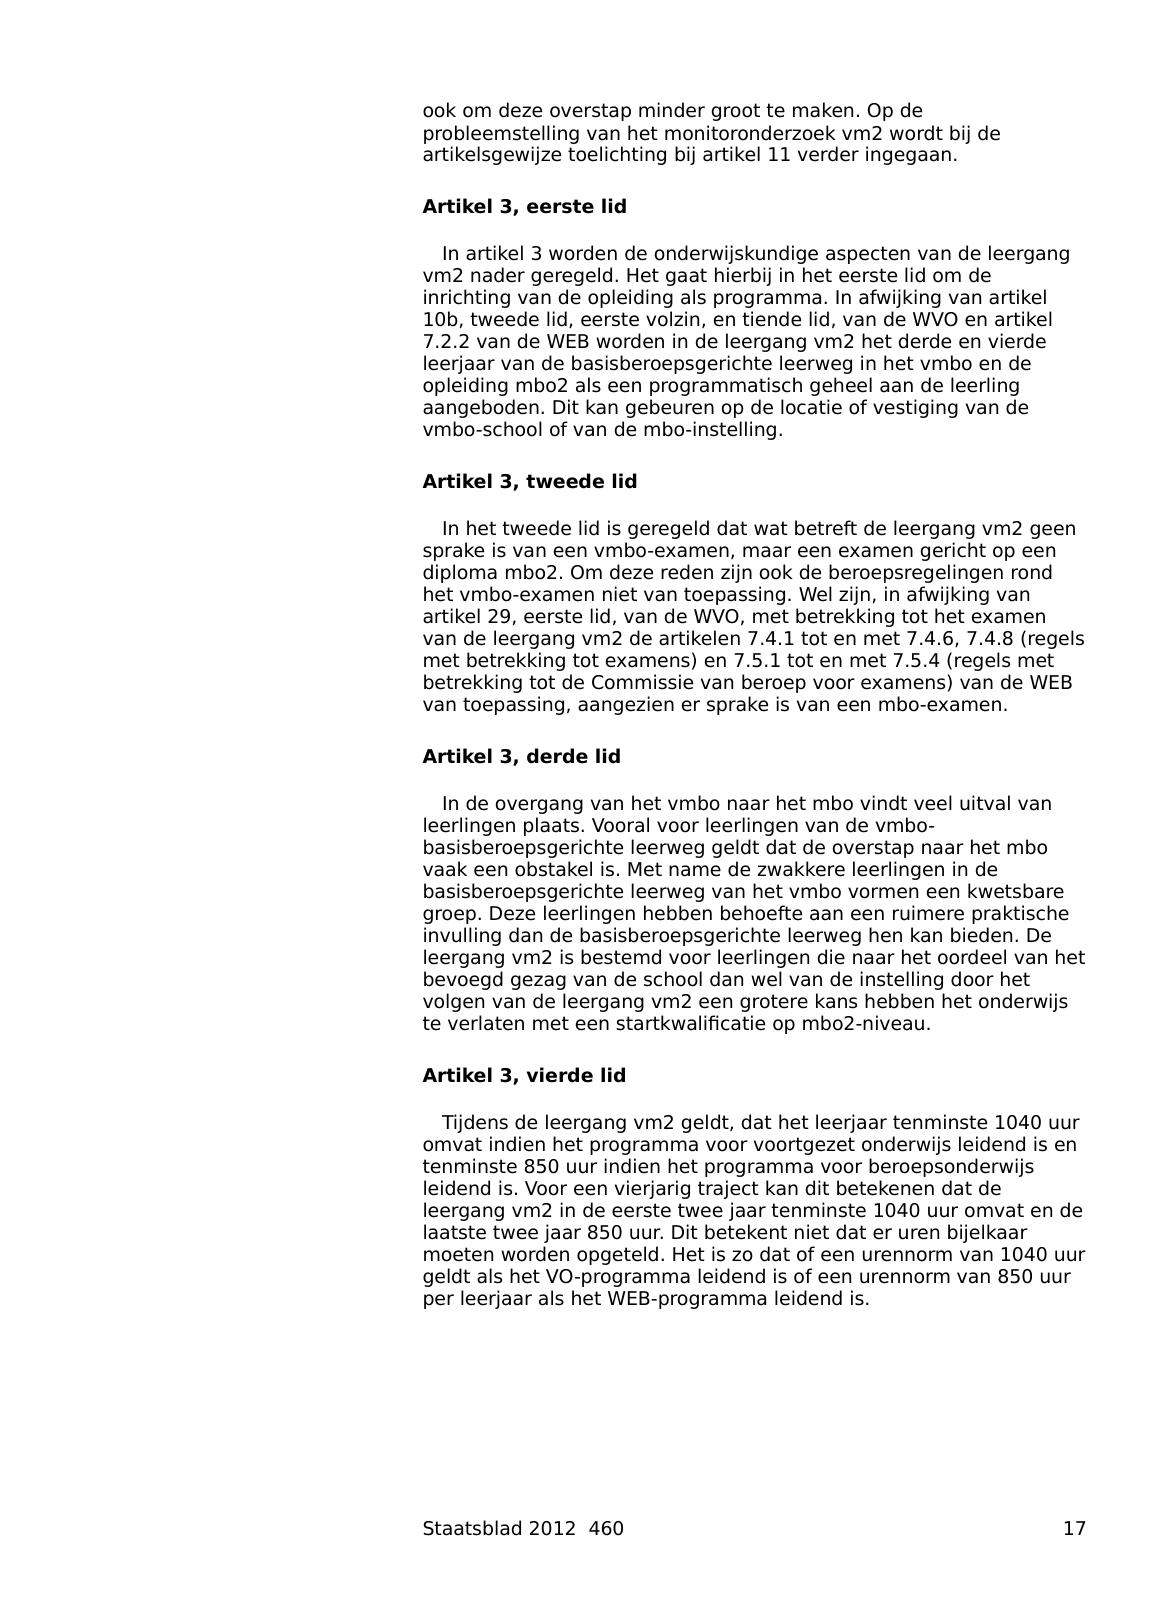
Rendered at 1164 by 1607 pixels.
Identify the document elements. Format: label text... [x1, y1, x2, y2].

text ook om deze overstap minder groot te maken. Op de probleemstelling van het monitoronderzoek vm2 wordt bij de artikelsgewijze toelichting bij artikel 11 verder ingegaan. [422, 100, 1087, 166]
subtitle Artikel 3, vierde lid [422, 1065, 1087, 1087]
text In het tweede lid is geregeld dat wat betreft de leergang vm2 geen sprake is van een vmbo-examen, maar een examen gericht op een diploma mbo2. Om deze reden zijn ook de beroepsregelingen rond het vmbo-examen niet van toepassing. Wel zijn, in afwijking van artikel 29, eerste lid, van de WVO, met betrekking tot het examen van de leergang vm2 de artikelen 7.4.1 tot en met 7.4.6, 7.4.8 (regels met betrekking tot examens) en 7.5.1 tot en met 7.5.4 (regels met betrekking tot de Commissie van beroep voor examens) van de WEB van toepassing, aangezien er sprake is van een mbo-examen. [422, 518, 1087, 716]
subtitle Artikel 3, tweede lid [422, 471, 1087, 493]
text In artikel 3 worden de onderwijskundige aspecten van de leergang vm2 nader geregeld. Het gaat hierbij in het eerste lid om de inrichting van de opleiding als programma. In afwijking van artikel 10b, tweede lid, eerste volzin, en tiende lid, van de WVO en artikel 7.2.2 van de WEB worden in de leergang vm2 het derde en vierde leerjaar van de basisberoepsgerichte leerweg in het vmbo en de opleiding mbo2 als een programmatisch geheel aan de leerling aangeboden. Dit kan gebeuren op de locatie of vestiging van de vmbo-school of van de mbo-instelling. [422, 243, 1087, 441]
subtitle Artikel 3, eerste lid [422, 196, 1087, 218]
text In de overgang van het vmbo naar het mbo vindt veel uitval van leerlingen plaats. Vooral voor leerlingen van de vmbo-basisberoepsgerichte leerweg geldt dat de overstap naar het mbo vaak een obstakel is. Met name de zwakkere leerlingen in de basisberoepsgerichte leerweg van het vmbo vormen een kwetsbare groep. Deze leerlingen hebben behoefte aan een ruimere praktische invulling dan de basisberoepsgerichte leerweg hen kan bieden. De leergang vm2 is bestemd voor leerlingen die naar het oordeel van het bevoegd gezag van de school dan wel van de instelling door het volgen van de leergang vm2 een grotere kans hebben het onderwijs te verlaten met een startkwalificatie op mbo2-niveau. [422, 793, 1087, 1035]
text Tijdens de leergang vm2 geldt, dat het leerjaar tenminste 1040 uur omvat indien het programma voor voortgezet onderwijs leidend is en tenminste 850 uur indien het programma voor beroepsonderwijs leidend is. Voor een vierjarig traject kan dit betekenen dat de leergang vm2 in de eerste twee jaar tenminste 1040 uur omvat en de laatste twee jaar 850 uur. Dit betekent niet dat er uren bijelkaar moeten worden opgeteld. Het is zo dat of een urennorm van 1040 uur geldt als het VO-programma leidend is of een urennorm van 850 uur per leerjaar als het WEB-programma leidend is. [422, 1112, 1087, 1309]
subtitle Artikel 3, derde lid [422, 746, 1087, 768]
